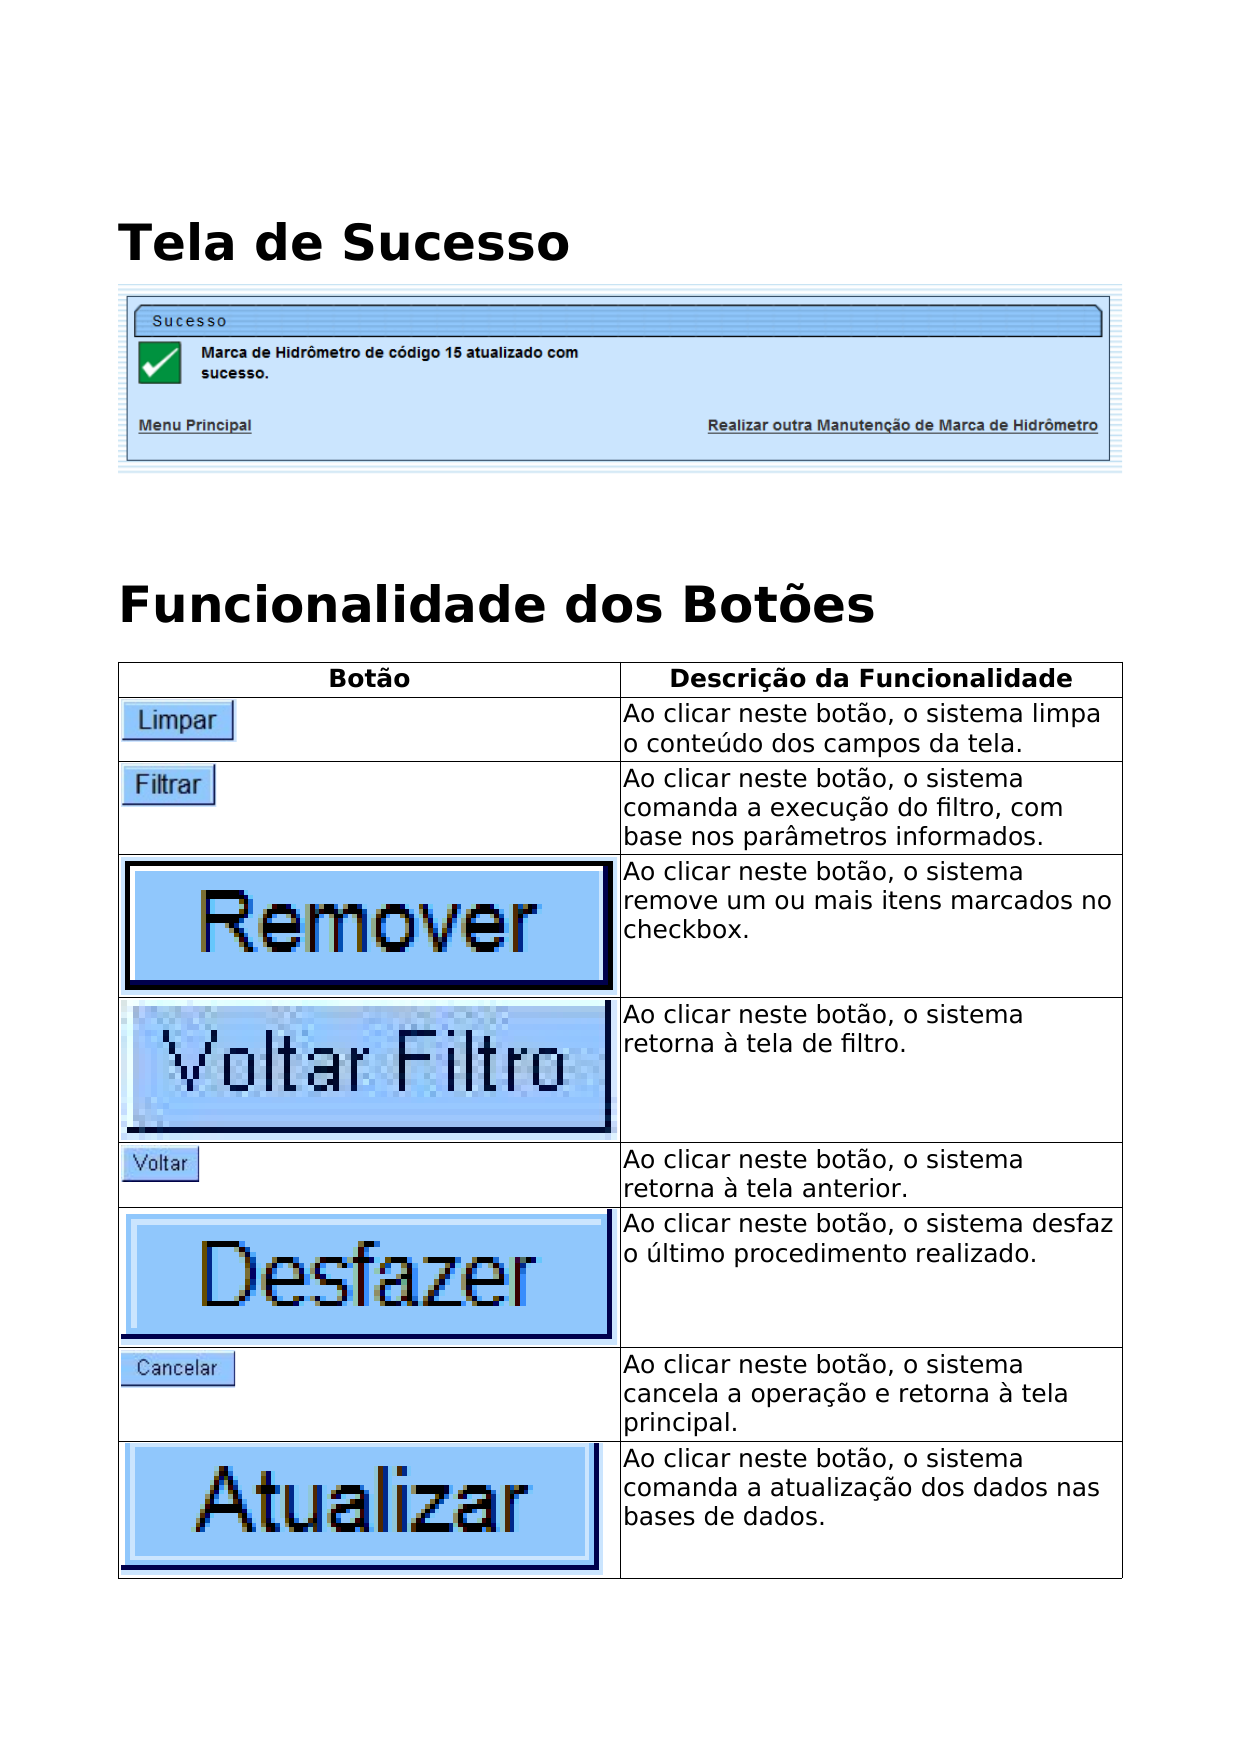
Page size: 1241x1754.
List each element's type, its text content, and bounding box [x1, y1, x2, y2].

table_cell Ao clicar neste botão, o sistema limpa o conteúdo dos campos da tela. [621, 698, 1122, 761]
table_header Botão [119, 663, 620, 697]
table_cell Ao clicar neste botão, o sistema desfaz o último procedimento realizado. [621, 1208, 1122, 1347]
table_cell [119, 1143, 620, 1207]
table_cell [119, 1348, 620, 1441]
picture [121, 699, 237, 742]
picture [118, 284, 1123, 475]
table_cell Ao clicar neste botão, o sistema cancela a operação e retorna à tela principal. [621, 1348, 1122, 1441]
table_cell [119, 1442, 620, 1578]
table_cell [119, 762, 620, 854]
subtitle Funcionalidade dos Botões [118, 576, 1122, 634]
picture [121, 1209, 618, 1345]
table_cell Ao clicar neste botão, o sistema comanda a execução do filtro, com base nos parâmetros informados. [621, 762, 1122, 854]
table_cell Ao clicar neste botão, o sistema retorna à tela de filtro. [621, 998, 1122, 1142]
picture [121, 857, 618, 995]
table_header Descrição da Funcionalidade [621, 663, 1122, 697]
table_cell Ao clicar neste botão, o sistema retorna à tela anterior. [621, 1143, 1122, 1207]
picture [121, 1443, 618, 1575]
picture [121, 763, 217, 807]
text [118, 1592, 1122, 1622]
table_cell [119, 698, 620, 761]
picture [121, 1000, 618, 1140]
subtitle Tela de Sucesso [118, 214, 1122, 272]
table_cell Ao clicar neste botão, o sistema remove um ou mais itens marcados no checkbox. [621, 855, 1122, 997]
picture [121, 1145, 200, 1182]
picture [121, 1350, 236, 1388]
table_cell Ao clicar neste botão, o sistema comanda a atualização dos dados nas bases de dados. [621, 1442, 1122, 1578]
